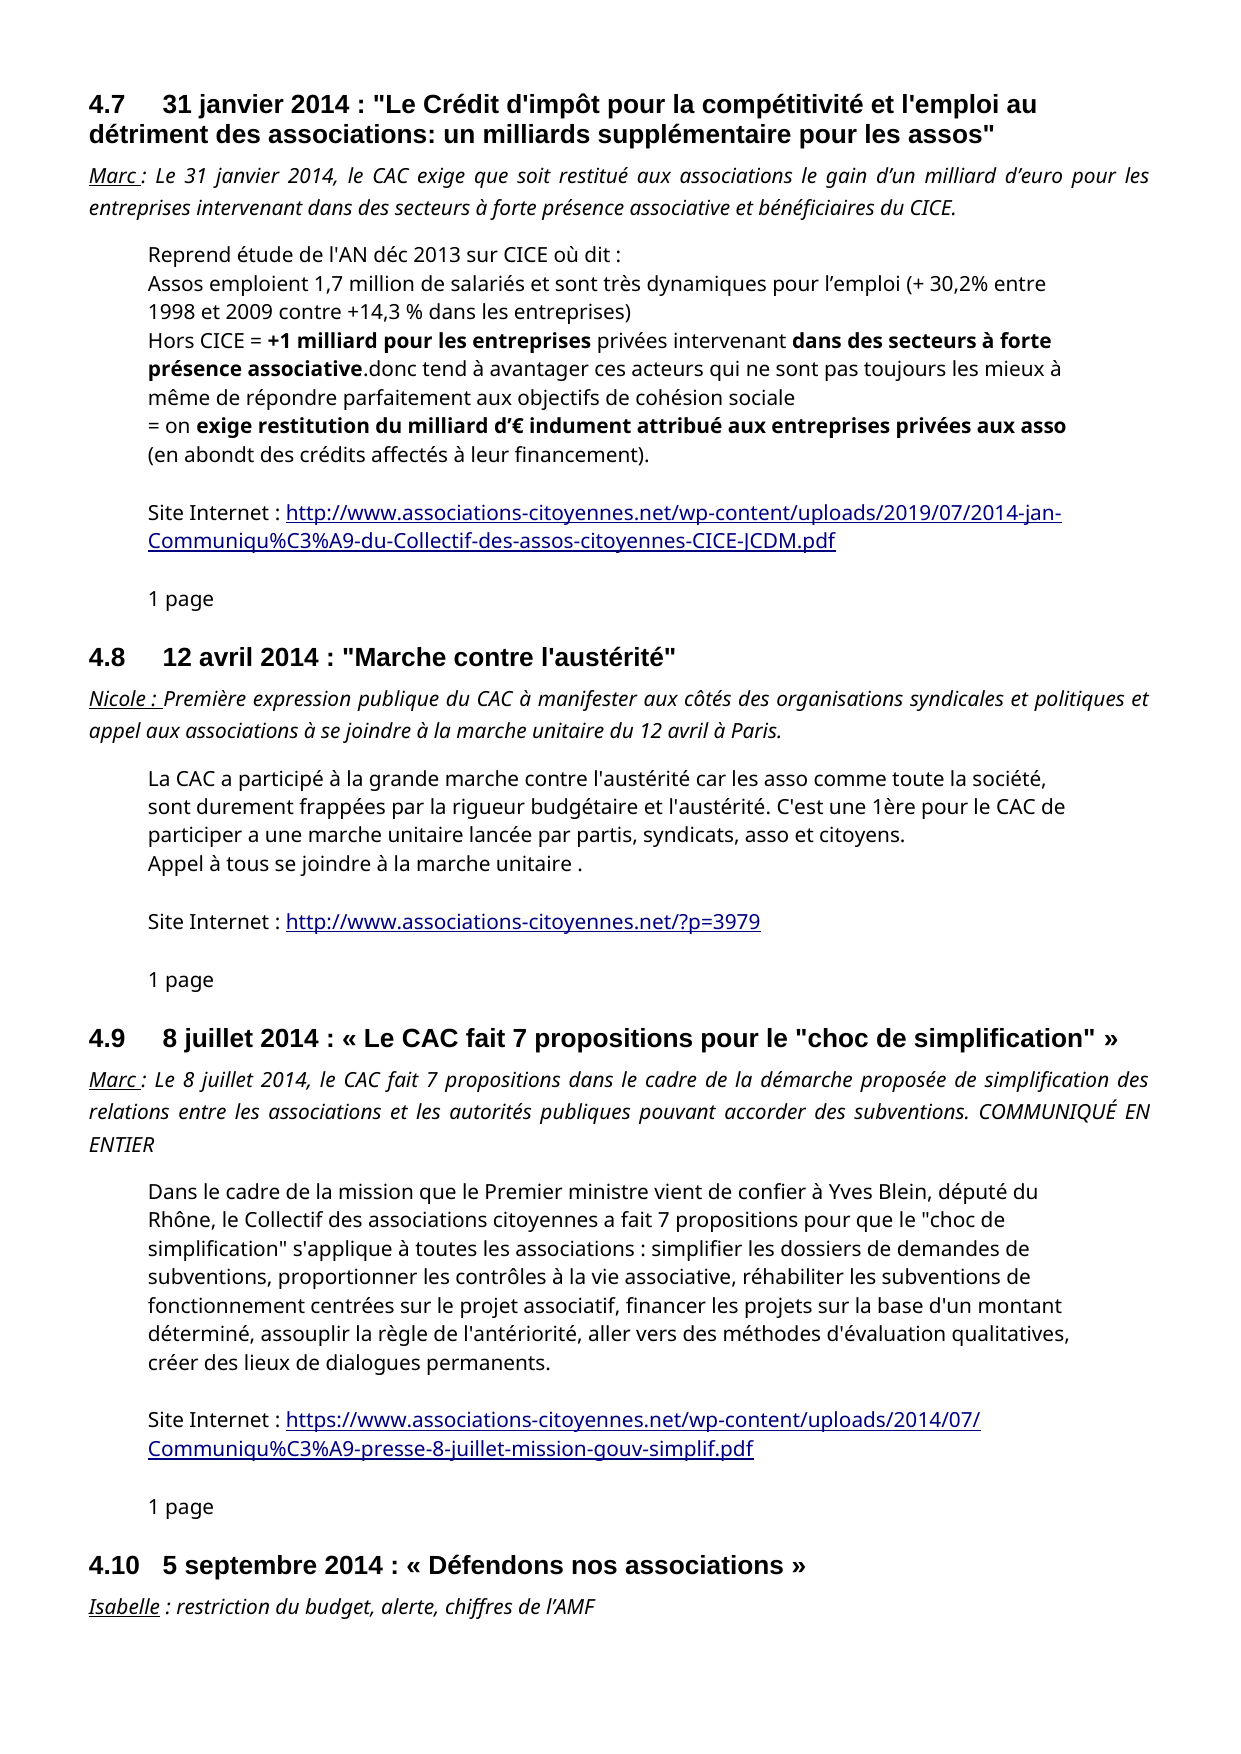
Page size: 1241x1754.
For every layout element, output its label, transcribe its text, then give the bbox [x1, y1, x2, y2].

subtitle 31 janvier 2014 : "Le Crédit d'impôt pour la compétitivité et l'emploi au détriment des associations: un milliards supplémentaire pour les assos" [89, 89, 1152, 149]
text Site Internet : http://www.associations-citoyennes.net/?p=3979 [148, 907, 1092, 935]
text 1 page [148, 1492, 1092, 1520]
text 1 page [148, 584, 1092, 612]
text Site Internet : https://www.associations-citoyennes.net/wp-content/uploads/2014/07/Communiqu%C3%A9-presse-8-juillet-mission-gouv-simplif.pdf [148, 1406, 1092, 1462]
text Nicole : Première expression publique du CAC à manifester aux côtés des organisations syndicales et politiques et appel aux associations à se joindre à la marche unitaire du 12 avril à Paris. [89, 684, 1152, 745]
subtitle 8 juillet 2014 : « Le CAC fait 7 propositions pour le "choc de simplification" » [89, 1023, 1152, 1053]
text Reprend étude de l'AN déc 2013 sur CICE où dit : Assos emploient 1,7 million de salariés et sont très dynamiques pour l’emploi (+ 30,2% entre 1998 et 2009 contre +14,3 % dans les entreprises) Hors CICE = +1 milliard pour les entreprises privées intervenant dans des secteurs à forte présence associative.donc tend à avantager ces acteurs qui ne sont pas toujours les mieux à même de répondre parfaitement aux objectifs de cohésion sociale = on exige restitution du milliard d’€ indument attribué aux entreprises privées aux asso (en abondt des crédits affectés à leur financement). [148, 241, 1092, 468]
text La CAC a participé à la grande marche contre l'austérité car les asso comme toute la société, sont durement frappées par la rigueur budgétaire et l'austérité. C'est une 1ère pour le CAC de participer a une marche unitaire lancée par partis, syndicats, asso et citoyens. Appel à tous se joindre à la marche unitaire . [148, 764, 1092, 877]
text Site Internet : http://www.associations-citoyennes.net/wp-content/uploads/2019/07/2014-jan-Communiqu%C3%A9-du-Collectif-des-assos-citoyennes-CICE-JCDM.pdf [148, 498, 1092, 554]
text Marc : Le 8 juillet 2014, le CAC fait 7 propositions dans le cadre de la démarche proposée de simplification des relations entre les associations et les autorités publiques pouvant accorder des subventions. COMMUNIQUÉ EN ENTIER [89, 1065, 1152, 1158]
text Isabelle : restriction du budget, alerte, chiffres de l’AMF [89, 1592, 1152, 1620]
text Dans le cadre de la mission que le Premier ministre vient de confier à Yves Blein, député du Rhône, le Collectif des associations citoyennes a fait 7 propositions pour que le "choc de simplification" s'applique à toutes les associations : simplifier les dossiers de demandes de subventions, proportionner les contrôles à la vie associative, réhabiliter les subventions de fonctionnement centrées sur le projet associatif, financer les projets sur la base d'un montant déterminé, assouplir la règle de l'antériorité, aller vers des méthodes d'évaluation qualitatives, créer des lieux de dialogues permanents. [148, 1177, 1092, 1376]
text Marc : Le 31 janvier 2014, le CAC exige que soit restitué aux associations le gain d’un milliard d’euro pour les entreprises intervenant dans des secteurs à forte présence associative et bénéficiaires du CICE. [89, 161, 1152, 222]
text 1 page [148, 965, 1092, 993]
subtitle 12 avril 2014 : "Marche contre l'austérité" [89, 642, 1152, 672]
subtitle 5 septembre 2014 : « Défendons nos associations » [89, 1550, 1152, 1580]
